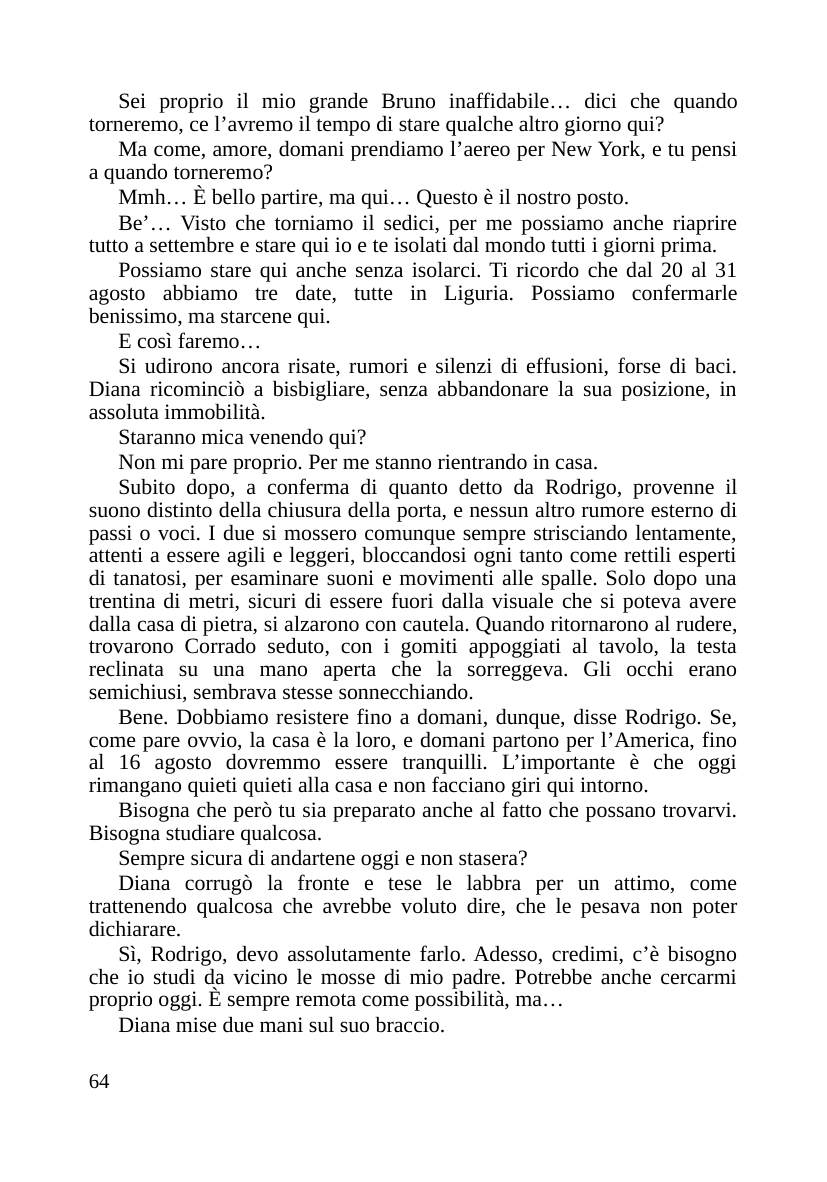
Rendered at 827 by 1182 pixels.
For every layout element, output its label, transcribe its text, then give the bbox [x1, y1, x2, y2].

text Diana corrugò la fronte e tese le labbra per un attimo, come trattenendo qualcosa che avrebbe voluto dire, che le pesava non poter dichiarare. [88, 870, 738, 941]
text Bisogna che però tu sia preparato anche al fatto che possano trovarvi. Bisogna studiare qualcosa. [88, 797, 738, 845]
text E così faremo… [88, 328, 738, 353]
text Staranno mica venendo qui? [88, 424, 738, 449]
text Sì, Rodrigo, devo assolutamente farlo. Adesso, credimi, c’è bisogno che io studi da vicino le mosse di mio padre. Potrebbe anche cercarmi proprio oggi. È sempre remota come possibilità, ma… [88, 941, 738, 1012]
text Mmh… È bello partire, ma qui… Questo è il nostro posto. [88, 184, 738, 209]
text Ma come, amore, domani prendiamo l’aereo per New York, e tu pensi a quando torneremo? [88, 136, 738, 184]
text Subito dopo, a conferma di quanto detto da Rodrigo, provenne il suono distinto della chiusura della porta, e nessun altro rumore esterno di passi o voci. I due si mossero comunque sempre strisciando lentamente, attenti a essere agili e leggeri, bloccandosi ogni tanto come rettili esperti di tanatosi, per esaminare suoni e movimenti alle spalle. Solo dopo una trentina di metri, sicuri di essere fuori dalla visuale che si poteva avere dalla casa di pietra, si alzarono con cautela. Quando ritornarono al rudere, trovarono Corrado seduto, con i gomiti appoggiati al tavolo, la testa reclinata su una mano aperta che la sorreggeva. Gli occhi erano semichiusi, sembrava stesse sonnecchiando. [88, 474, 738, 704]
text Sei proprio il mio grande Bruno inaffidabile… dici che quando torneremo, ce l’avremo il tempo di stare qualche altro giorno qui? [88, 88, 738, 136]
text Sempre sicura di andartene oggi e non stasera? [88, 845, 738, 870]
text Bene. Dobbiamo resistere fino a domani, dunque, disse Rodrigo. Se, come pare ovvio, la casa è la loro, e domani partono per l’America, fino al 16 agosto dovremmo essere tranquilli. L’importante è che oggi rimangano quieti quieti alla casa e non facciano giri qui intorno. [88, 704, 738, 797]
text Non mi pare proprio. Per me stanno rientrando in casa. [88, 449, 738, 474]
text Be’… Visto che torniamo il sedici, per me possiamo anche riaprire tutto a settembre e stare qui io e te isolati dal mondo tutti i giorni prima. [88, 209, 738, 257]
text Diana mise due mani sul suo braccio. [88, 1012, 738, 1037]
text Si udirono ancora risate, rumori e silenzi di effusioni, forse di baci. Diana ricominciò a bisbigliare, senza abbandonare la sua posizione, in assoluta immobilità. [88, 353, 738, 424]
text Possiamo stare qui anche senza isolarci. Ti ricordo che dal 20 al 31 agosto abbiamo tre date, tutte in Liguria. Possiamo confermarle benissimo, ma starcene qui. [88, 257, 738, 328]
